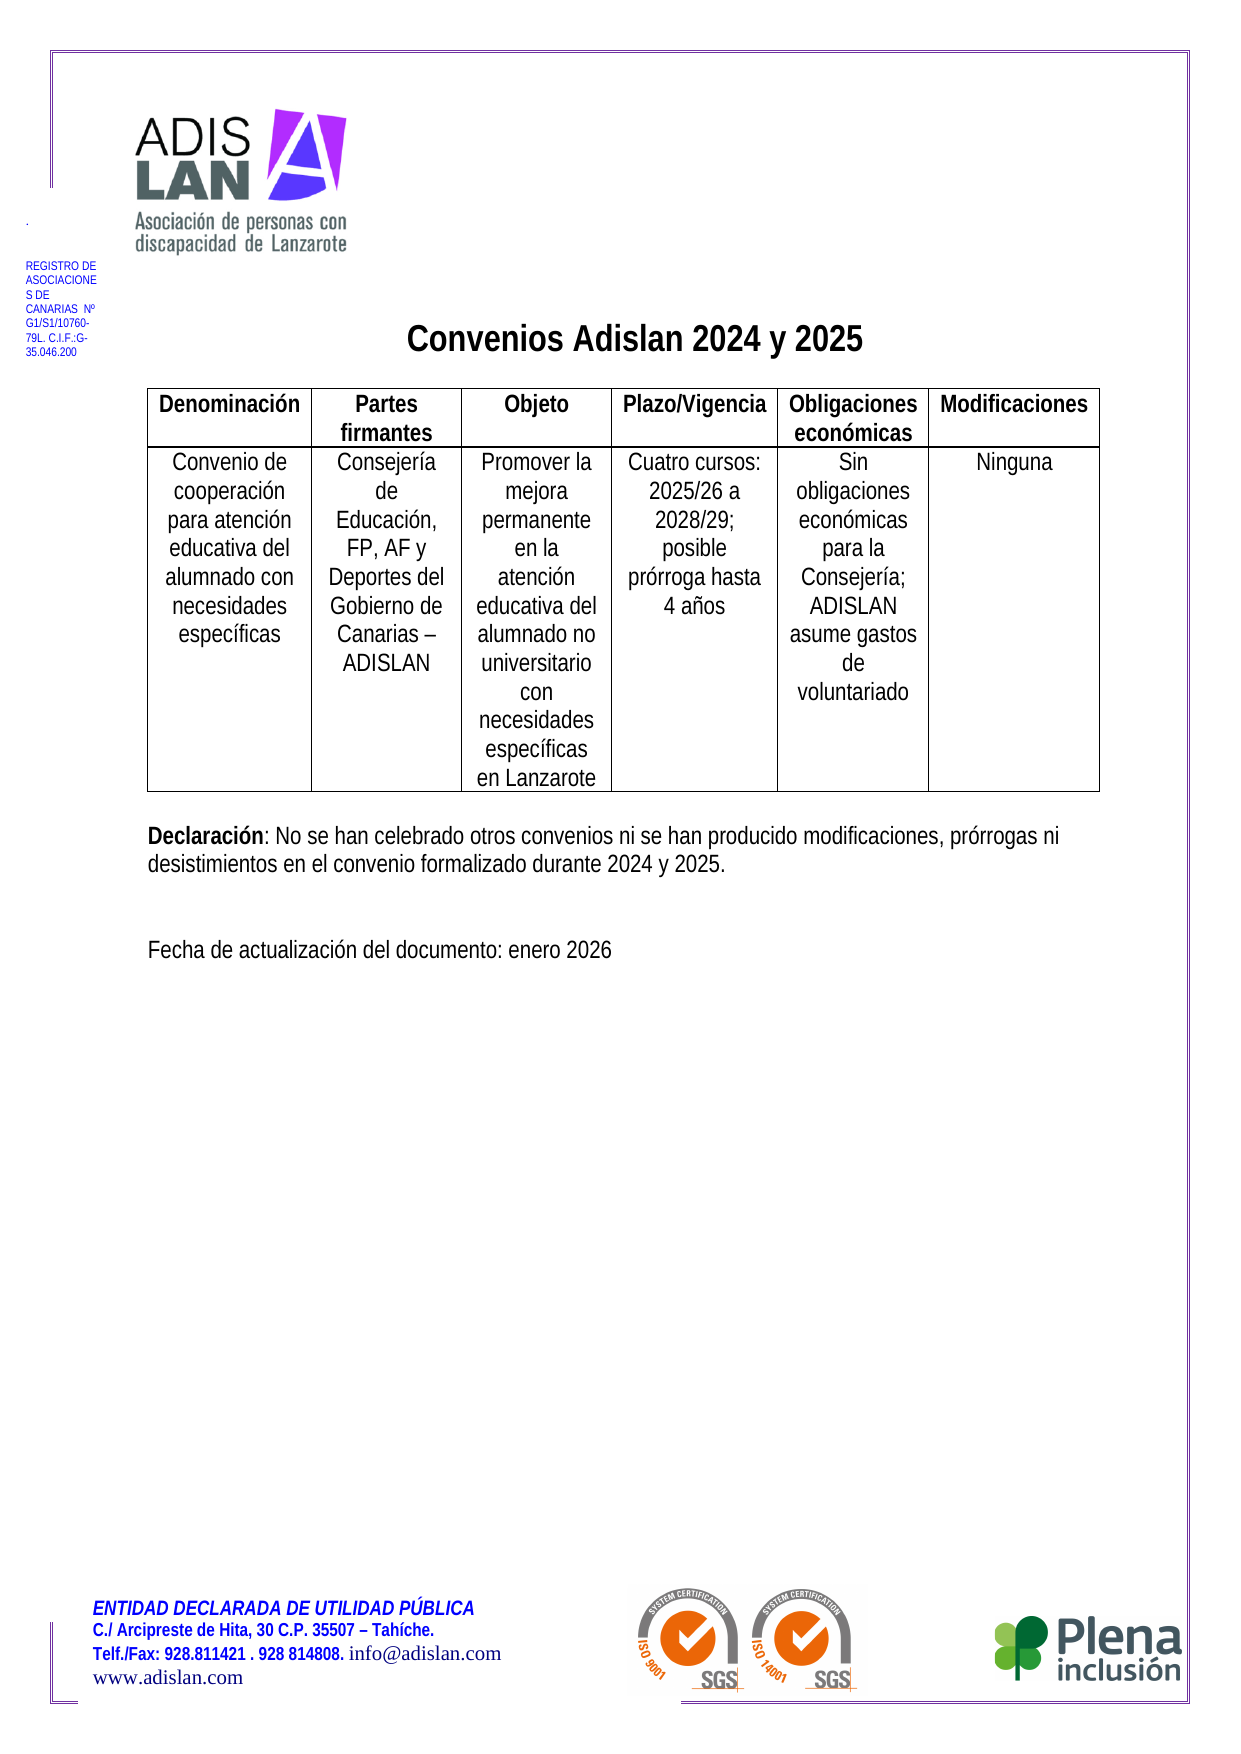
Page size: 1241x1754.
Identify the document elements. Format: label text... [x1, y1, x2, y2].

table_cell Consejería de Educación, FP, AF y Deportes del Gobierno de Canarias – ADISLAN [430, 738, 461, 791]
text Declaración: No se han celebrado otros convenios ni se han producido modificaciones, prórrogas ni desistimientos en el convenio formalizado durante 2024 y 2025. [148, 792, 213, 878]
text Declaración: No se han celebrado otros convenios ni se han producido modificaciones, prórrogas ni desistimientos en el convenio formalizado durante 2024 y 2025. [737, 792, 858, 878]
table_cell Cuatro cursos: 2025/26 a 2028/29; posible prórroga hasta 4 años [612, 448, 777, 791]
table_header Modificaciones [929, 389, 1099, 446]
text Declaración: No se han celebrado otros convenios ni se han producido modificaciones, prórrogas ni desistimientos en el convenio formalizado durante 2024 y 2025. [382, 792, 537, 878]
table_cell Convenio de cooperación para atención educativa del alumnado con necesidades específicas [148, 448, 255, 791]
table_header Partes firmantes [312, 389, 461, 436]
table_header Plazo/Vigencia [612, 389, 777, 446]
text Declaración: No se han celebrado otros convenios ni se han producido modificaciones, prórrogas ni desistimientos en el convenio formalizado durante 2024 y 2025. [1065, 792, 1122, 878]
table_cell Sin obligaciones económicas para la Consejería; ADISLAN asume gastos de voluntariado [778, 448, 928, 492]
table_header Objeto [462, 389, 611, 446]
table_cell Ninguna [929, 448, 1099, 513]
text Fecha de actualización del documento: enero 2026 [333, 935, 461, 964]
text Fecha de actualización del documento: enero 2026 [148, 935, 196, 964]
table_cell [1075, 609, 1099, 791]
text Convenios Adislan 2024 y 2025 [148, 316, 1122, 359]
table_cell Sin obligaciones económicas para la Consejería; ADISLAN asume gastos de voluntariado [778, 569, 837, 791]
table_cell Promover la mejora permanente en la atención educativa del alumnado no universitario con necesidades específicas en Lanzarote [462, 470, 611, 791]
text Fecha de actualización del documento: enero 2026 [771, 935, 882, 964]
text Fecha de actualización del documento: enero 2026 [1054, 935, 1122, 964]
table_header Denominación [148, 389, 311, 446]
table_header Obligaciones económicas [778, 389, 928, 446]
